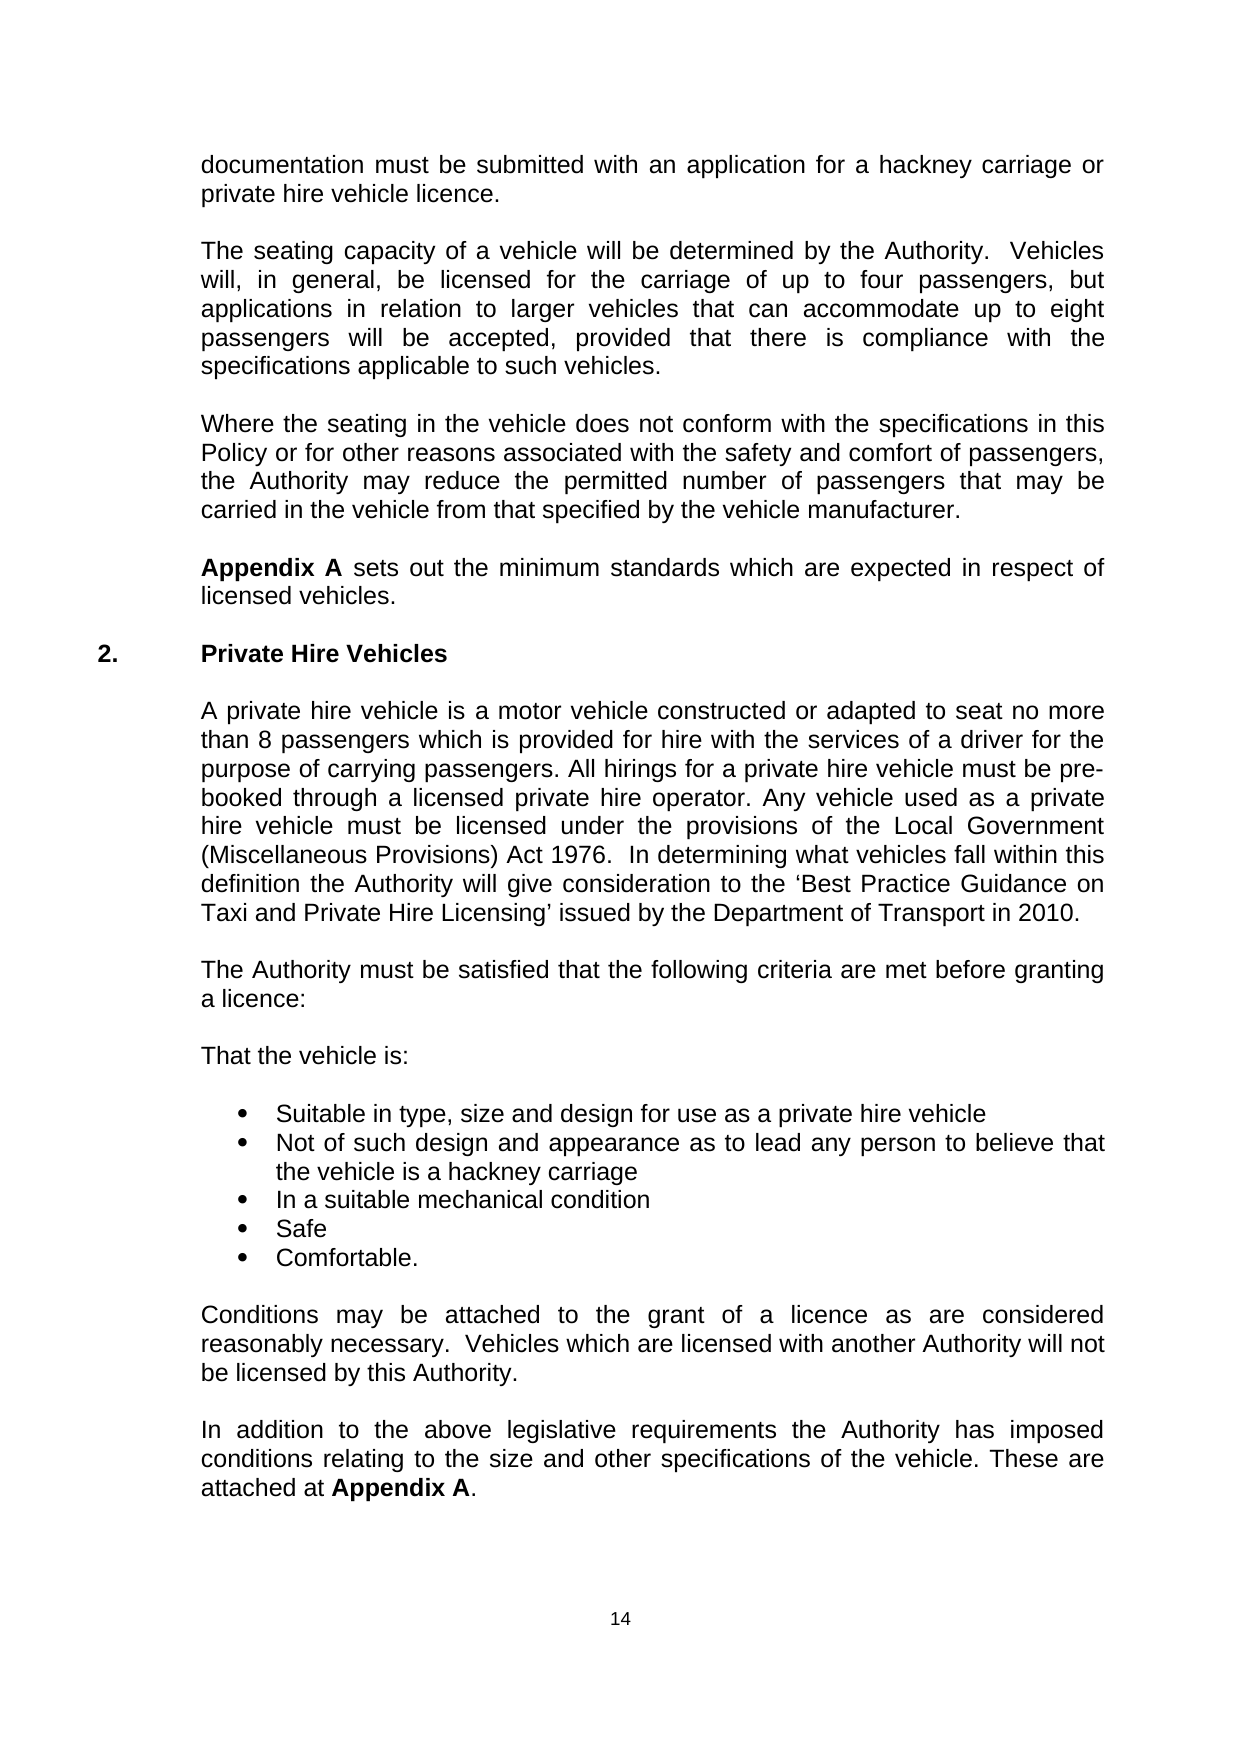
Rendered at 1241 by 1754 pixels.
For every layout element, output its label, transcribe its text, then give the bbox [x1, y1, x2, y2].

table_cell [86, 1272, 189, 1301]
table_cell [86, 1185, 189, 1214]
table_cell A private hire vehicle is a motor vehicle constructed or adapted to seat no more than 8 passengers which is provided for hire with the services of a driver for the purpose of carrying passengers. All hirings for a private hire vehicle must be pre-booked through a licensed private hire operator. Any vehicle used as a private hire vehicle must be licensed under the provisions of the Local Government (Miscellaneous Provisions) Act 1976. In determining what vehicles fall within this definition the Authority will give consideration to the ‘Best Practice Guidance on Taxi and Private Hire Licensing’ issued by the Department of Transport in 2010. [189, 696, 1117, 926]
table_cell Comfortable. [189, 1243, 1117, 1272]
table_cell [189, 668, 1117, 696]
table_cell [86, 1214, 189, 1243]
table_cell [86, 1416, 189, 1588]
table_cell That the vehicle is: [189, 1041, 1117, 1070]
table_cell [86, 1301, 189, 1387]
table_cell [86, 236, 189, 524]
table_cell [189, 208, 1117, 236]
table_cell The Authority must be satisfied that the following criteria are met before granting a licence: [189, 955, 1117, 1012]
table_cell Conditions may be attached to the grant of a licence as are considered reasonably necessary. Vehicles which are licensed with another Authority will not be licensed by this Authority. [189, 1301, 1117, 1387]
table_cell [86, 1013, 189, 1041]
table_cell [86, 1243, 189, 1272]
table_cell [86, 955, 189, 1012]
table_cell [189, 926, 1117, 955]
table_cell [86, 696, 189, 926]
table_cell [86, 1387, 189, 1416]
table_cell [86, 1099, 189, 1128]
table_cell [86, 1070, 189, 1099]
table_cell [86, 668, 189, 696]
table_cell [86, 553, 189, 610]
table_cell [86, 610, 189, 639]
table_cell In addition to the above legislative requirements the Authority has imposed conditions relating to the size and other specifications of the vehicle. These are attached at Appendix A. [189, 1416, 1117, 1588]
table_cell Suitable in type, size and design for use as a private hire vehicle [189, 1099, 1117, 1128]
table_cell [189, 610, 1117, 639]
table_cell [86, 1041, 189, 1070]
table_cell [86, 150, 189, 207]
table_cell [86, 1128, 189, 1185]
table_cell documentation must be submitted with an application for a hackney carriage or private hire vehicle licence. [189, 150, 1117, 207]
table_cell [86, 208, 189, 236]
table_cell [189, 1013, 1117, 1041]
table_cell [590, 636, 646, 692]
table_cell Appendix A sets out the minimum standards which are expected in respect of licensed vehicles. [189, 553, 1117, 610]
table_cell [86, 926, 189, 955]
table_cell Safe [189, 1214, 1117, 1243]
table_cell 2. [86, 639, 189, 667]
table_cell [189, 524, 1117, 552]
table_cell The seating capacity of a vehicle will be determined by the Authority. Vehicles will, in general, be licensed for the carriage of up to four passengers, but applications in relation to larger vehicles that can accommodate up to eight passengers will be accepted, provided that there is compliance with the specifications applicable to such vehicles. Where the seating in the vehicle does not conform with the specifications in this Policy or for other reasons associated with the safety and comfort of passengers, the Authority may reduce the permitted number of passengers that may be carried in the vehicle from that specified by the vehicle manufacturer. [189, 236, 1117, 524]
table_cell [646, 639, 1117, 667]
table_cell [189, 1387, 1117, 1416]
table_cell In a suitable mechanical condition [189, 1185, 1117, 1214]
table_cell [86, 524, 189, 552]
table_cell [189, 1272, 1117, 1301]
table_cell [189, 1070, 1117, 1099]
table_cell Not of such design and appearance as to lead any person to believe that the vehicle is a hackney carriage [189, 1128, 1117, 1185]
table_cell Private Hire Vehicles [189, 639, 590, 667]
